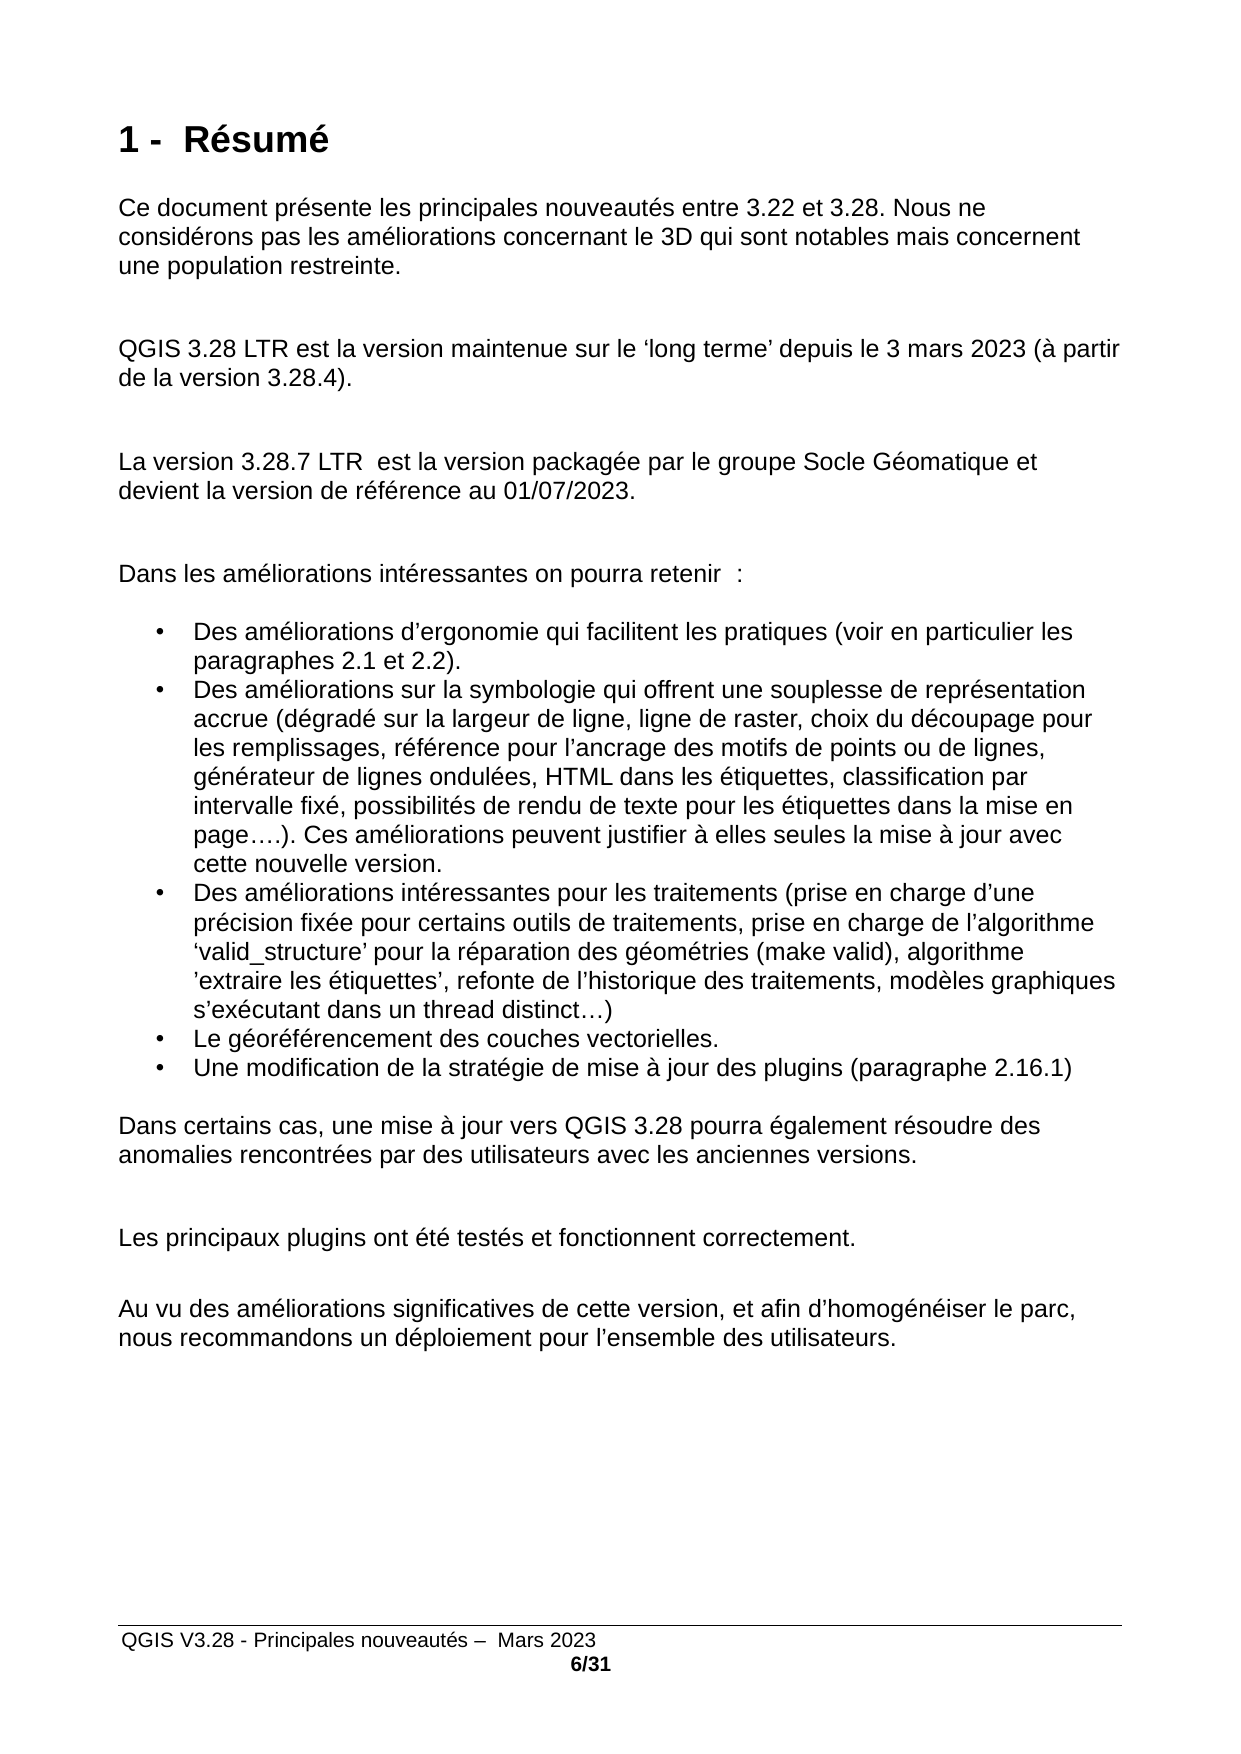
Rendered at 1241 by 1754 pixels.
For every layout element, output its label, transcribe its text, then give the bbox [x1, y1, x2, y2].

text Ce document présente les principales nouveautés entre 3.22 et 3.28. Nous ne considérons pas les améliorations concernant le 3D qui sont notables mais concernent une population restreinte. [118, 193, 1122, 280]
list Une modification de la stratégie de mise à jour des plugins (paragraphe 2.16.1) [156, 1053, 1122, 1082]
text Les principaux plugins ont été testés et fonctionnent correctement. [118, 1223, 1122, 1252]
text Dans les améliorations intéressantes on pourra retenir : [118, 559, 1122, 617]
list Des améliorations d’ergonomie qui facilitent les pratiques (voir en particulier les paragraphes 2.1 et 2.2). [156, 617, 1122, 675]
text QGIS 3.28 LTR est la version maintenue sur le ‘long terme’ depuis le 3 mars 2023 (à partir de la version 3.28.4). [118, 334, 1122, 392]
subtitle Résumé [118, 117, 1122, 160]
text Dans certains cas, une mise à jour vers QGIS 3.28 pourra également résoudre des anomalies rencontrées par des utilisateurs avec les anciennes versions. [118, 1111, 1122, 1169]
list Des améliorations sur la symbologie qui offrent une souplesse de représentation accrue (dégradé sur la largeur de ligne, ligne de raster, choix du découpage pour les remplissages, référence pour l’ancrage des motifs de points ou de lignes, générateur de lignes ondulées, HTML dans les étiquettes, classification par intervalle fixé, possibilités de rendu de texte pour les étiquettes dans la mise en page….). Ces améliorations peuvent justifier à elles seules la mise à jour avec cette nouvelle version. [156, 675, 1122, 878]
text Au vu des améliorations significatives de cette version, et afin d’homogénéiser le parc, nous recommandons un déploiement pour l’ensemble des utilisateurs. [118, 1294, 1122, 1352]
list Des améliorations intéressantes pour les traitements (prise en charge d’une précision fixée pour certains outils de traitements, prise en charge de l’algorithme ‘valid_structure’ pour la réparation des géométries (make valid), algorithme ’extraire les étiquettes’, refonte de l’historique des traitements, modèles graphiques s’exécutant dans un thread distinct…) [156, 878, 1122, 1024]
text La version 3.28.7 LTR est la version packagée par le groupe Socle Géomatique et devient la version de référence au 01/07/2023. [118, 446, 1122, 504]
list Le géoréférencement des couches vectorielles. [156, 1024, 1122, 1053]
